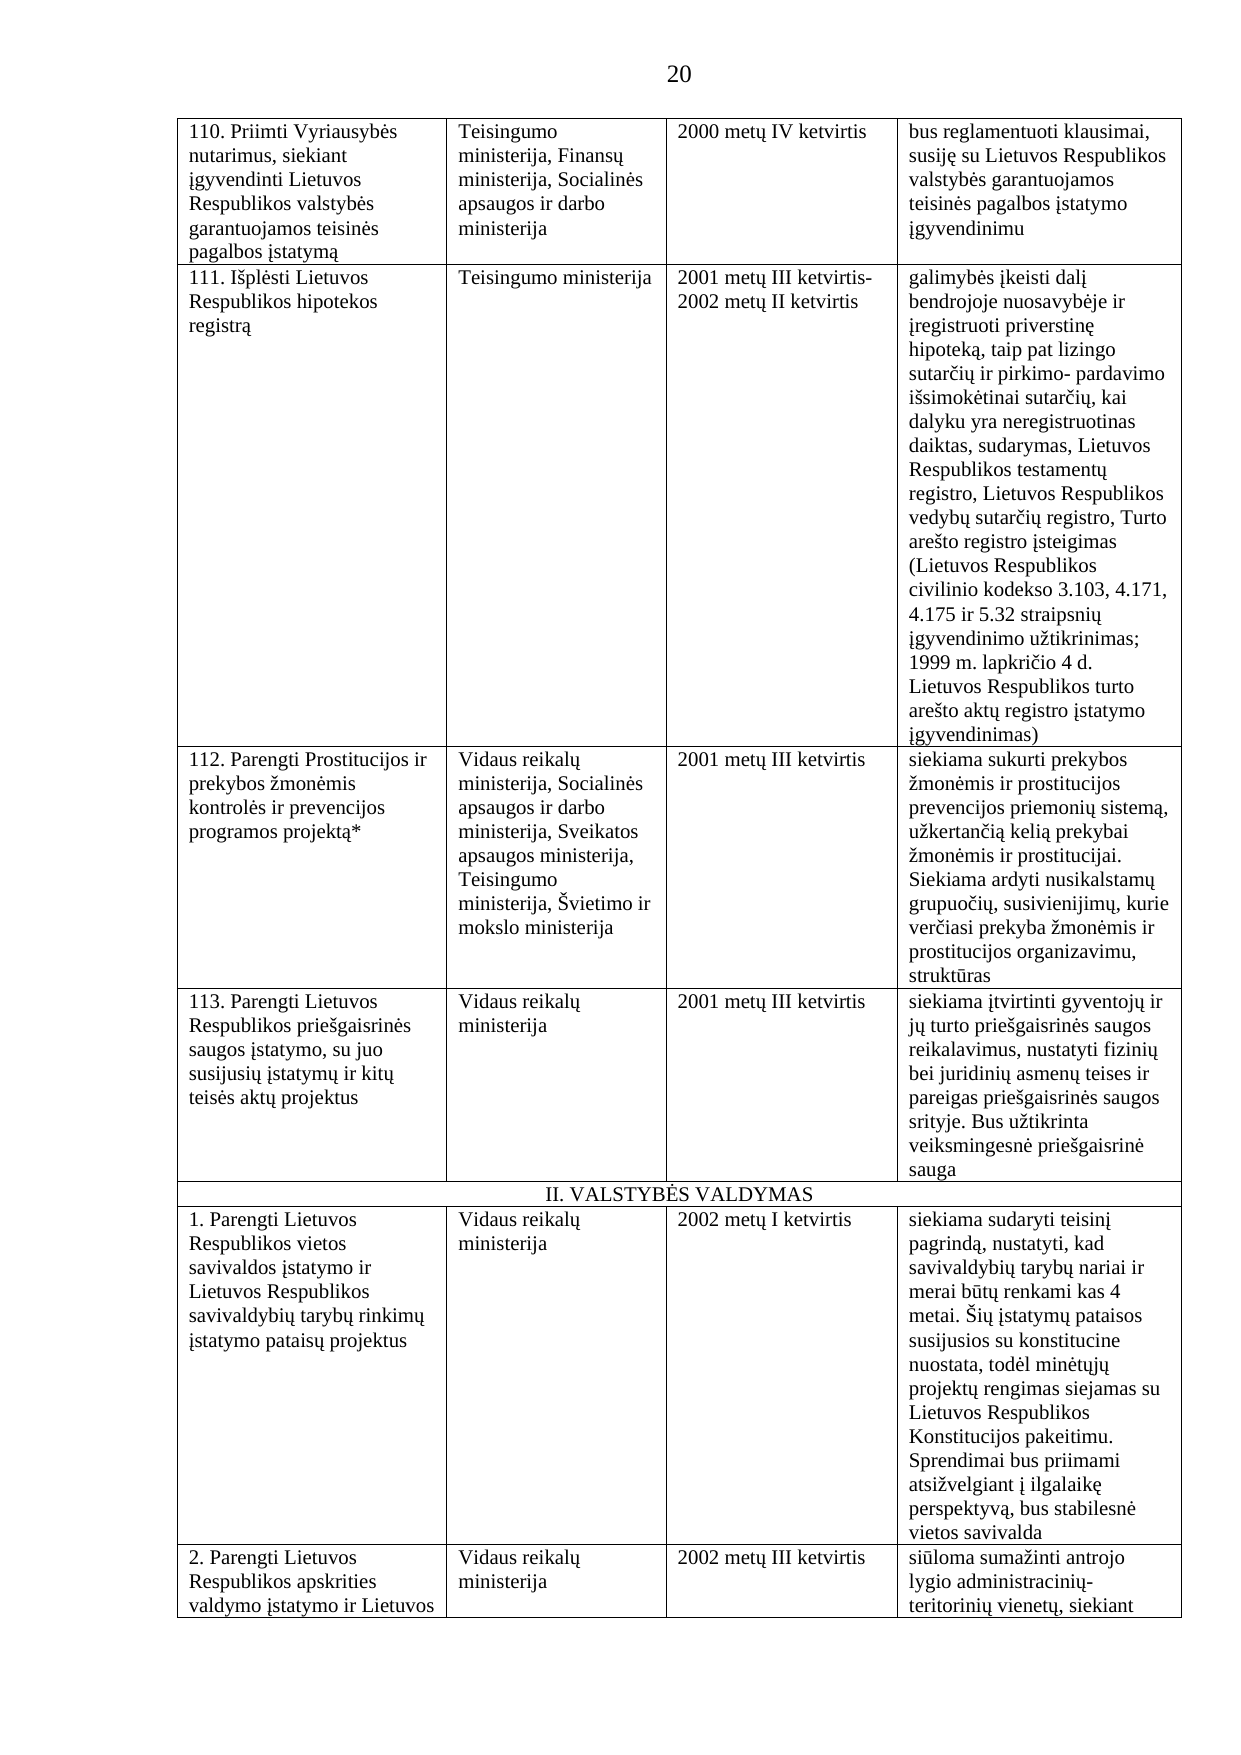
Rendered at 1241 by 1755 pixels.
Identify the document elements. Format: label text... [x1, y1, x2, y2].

table_cell siekiama sukurti prekybos žmonėmis ir prostitucijos prevencijos priemonių sistemą, užkertančią kelią prekybai žmonėmis ir prostitucijai. Siekiama ardyti nusikalstamų grupuočių, susivienijimų, kurie verčiasi prekyba žmonėmis ir prostitucijos organizavimu, struktūras [898, 747, 1181, 987]
table_cell 2000 metų IV ketvirtis [667, 119, 897, 263]
table_cell II. VALSTYBĖS VALDYMAS [178, 1182, 1181, 1206]
table_cell siūloma sumažinti antrojo lygio administracinių- teritorinių vienetų, siekiant [898, 1545, 1181, 1617]
table_cell siekiama sudaryti teisinį pagrindą, nustatyti, kad savivaldybių tarybų nariai ir merai būtų renkami kas 4 metai. Šių įstatymų pataisos susijusios su konstitucine nuostata, todėl minėtųjų projektų rengimas siejamas su Lietuvos Respublikos Konstitucijos pakeitimu. Sprendimai bus priimami atsižvelgiant į ilgalaikę perspektyvą, bus stabilesnė vietos savivalda [898, 1207, 1181, 1544]
table_cell Vidaus reikalų ministerija [447, 1207, 666, 1544]
table_cell 2001 metų III ketvirtis [667, 989, 897, 1181]
table_cell 1. Parengti Lietuvos Respublikos vietos savivaldos įstatymo ir Lietuvos Respublikos savivaldybių tarybų rinkimų įstatymo pataisų projektus [178, 1207, 446, 1544]
table_cell Teisingumo ministerija [447, 265, 666, 746]
table_cell 112. Parengti Prostitucijos ir prekybos žmonėmis kontrolės ir prevencijos programos projektą* [178, 747, 446, 987]
table_cell 113. Parengti Lietuvos Respublikos priešgaisrinės saugos įstatymo, su juo susijusių įstatymų ir kitų teisės aktų projektus [178, 989, 446, 1181]
table_cell 2001 metų III ketvirtis [667, 747, 897, 987]
table_cell bus reglamentuoti klausimai, susiję su Lietuvos Respublikos valstybės garantuojamos teisinės pagalbos įstatymo įgyvendinimu [898, 119, 1181, 263]
table_cell siekiama įtvirtinti gyventojų ir jų turto priešgaisrinės saugos reikalavimus, nustatyti fizinių bei juridinių asmenų teises ir pareigas priešgaisrinės saugos srityje. Bus užtikrinta veiksmingesnė priešgaisrinė sauga [898, 989, 1181, 1181]
table_cell Vidaus reikalų ministerija [447, 989, 666, 1181]
table_cell Vidaus reikalų ministerija [447, 1545, 666, 1617]
table_cell 2. Parengti Lietuvos Respublikos apskrities valdymo įstatymo ir Lietuvos [178, 1545, 446, 1617]
table_cell 2002 metų III ketvirtis [667, 1545, 897, 1617]
table_cell Teisingumo ministerija, Finansų ministerija, Socialinės apsaugos ir darbo ministerija [447, 119, 666, 263]
table_cell 110. Priimti Vyriausybės nutarimus, siekiant įgyvendinti Lietuvos Respublikos valstybės garantuojamos teisinės pagalbos įstatymą [178, 119, 446, 263]
table_cell 2001 metų III ketvirtis-2002 metų II ketvirtis [667, 265, 897, 746]
table_cell 111. Išplėsti Lietuvos Respublikos hipotekos registrą [178, 265, 446, 746]
table_cell 2002 metų I ketvirtis [667, 1207, 897, 1544]
table_cell Vidaus reikalų ministerija, Socialinės apsaugos ir darbo ministerija, Sveikatos apsaugos ministerija, Teisingumo ministerija, Švietimo ir mokslo ministerija [447, 747, 666, 987]
table_cell galimybės įkeisti dalį bendrojoje nuosavybėje ir įregistruoti priverstinę hipoteką, taip pat lizingo sutarčių ir pirkimo- pardavimo išsimokėtinai sutarčių, kai dalyku yra neregistruotinas daiktas, sudarymas, Lietuvos Respublikos testamentų registro, Lietuvos Respublikos vedybų sutarčių registro, Turto arešto registro įsteigimas (Lietuvos Respublikos civilinio kodekso 3.103, 4.171, 4.175 ir 5.32 straipsnių įgyvendinimo užtikrinimas; 1999 m. lapkričio 4 d. Lietuvos Respublikos turto arešto aktų registro įstatymo įgyvendinimas) [898, 265, 1181, 746]
